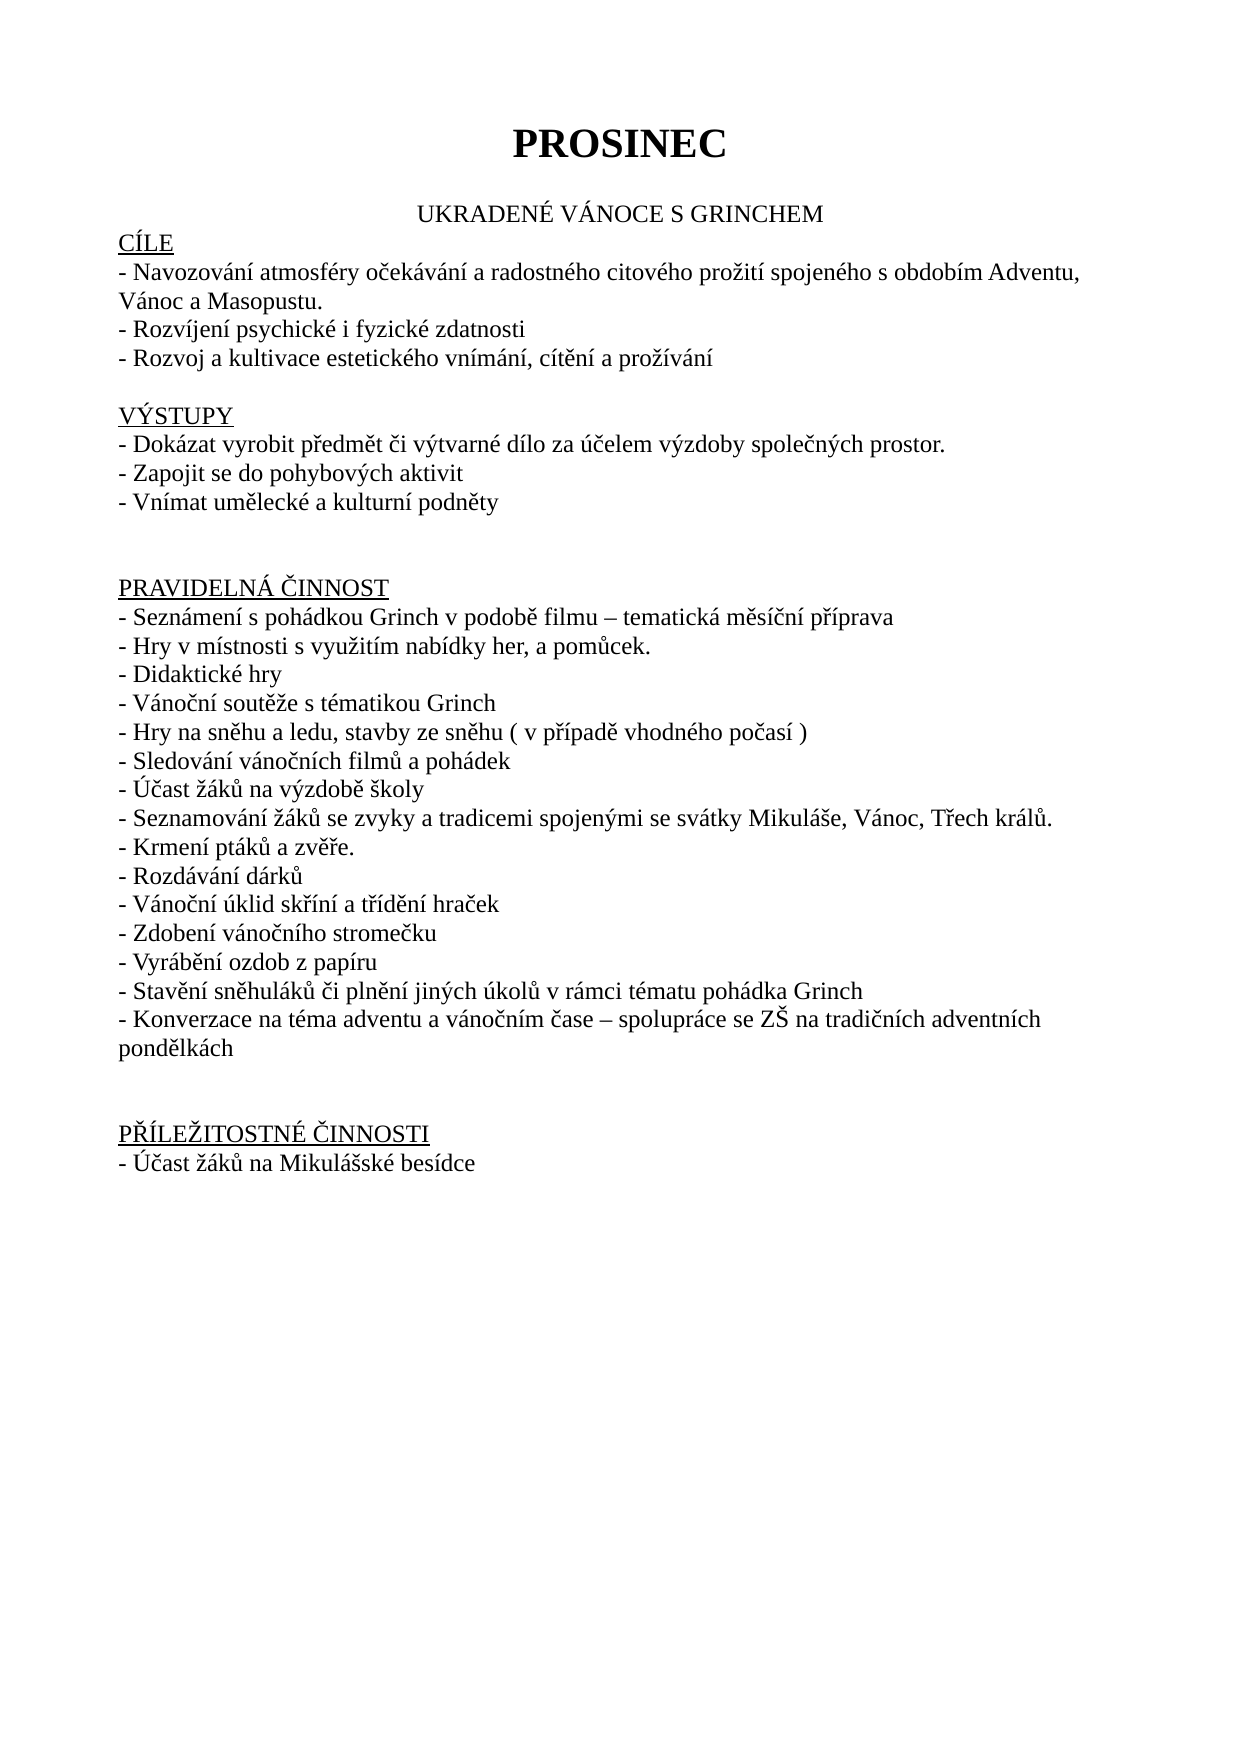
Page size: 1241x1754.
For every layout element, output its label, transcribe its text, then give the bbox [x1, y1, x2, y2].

text - Účast žáků na výzdobě školy [118, 774, 1122, 803]
text - Rozvíjení psychické i fyzické zdatnosti [118, 314, 1122, 343]
text - Zdobení vánočního stromečku [118, 918, 1122, 947]
text - Didaktické hry [118, 659, 1122, 688]
text - Vánoční úklid skříní a třídění hraček [118, 889, 1122, 918]
text PROSINEC [118, 118, 1122, 166]
text VÝSTUPY [118, 401, 1122, 429]
text - Rozdávání dárků [118, 861, 1122, 889]
text CÍLE [118, 228, 1122, 257]
text - Konverzace na téma adventu a vánočním čase – spolupráce se ZŠ na tradičních adventních pondělkách [118, 1004, 1122, 1062]
text - Rozvoj a kultivace estetického vnímání, cítění a prožívání [118, 343, 1122, 372]
text PRAVIDELNÁ ČINNOST [118, 573, 1122, 602]
text - Hry v místnosti s využitím nabídky her, a pomůcek. [118, 631, 1122, 659]
text PŘÍLEŽITOSTNÉ ČINNOSTI [118, 1119, 1122, 1148]
text - Vyrábění ozdob z papíru [118, 947, 1122, 976]
text - Vánoční soutěže s tématikou Grinch [118, 688, 1122, 717]
text UKRADENÉ VÁNOCE S GRINCHEM [118, 199, 1122, 228]
text - Dokázat vyrobit předmět či výtvarné dílo za účelem výzdoby společných prostor. [118, 429, 1122, 458]
text - Sledování vánočních filmů a pohádek [118, 746, 1122, 774]
text - Navozování atmosféry očekávání a radostného citového prožití spojeného s obdobím Adventu, Vánoc a Masopustu. [118, 257, 1122, 314]
text - Zapojit se do pohybových aktivit [118, 458, 1122, 487]
text - Vnímat umělecké a kulturní podněty [118, 487, 1122, 516]
text - Seznamování žáků se zvyky a tradicemi spojenými se svátky Mikuláše, Vánoc, Třech králů. [118, 803, 1122, 832]
text - Seznámení s pohádkou Grinch v podobě filmu – tematická měsíční příprava [118, 602, 1122, 631]
text - Hry na sněhu a ledu, stavby ze sněhu ( v případě vhodného počasí ) [118, 717, 1122, 746]
text - Účast žáků na Mikulášské besídce [118, 1148, 1122, 1177]
text - Krmení ptáků a zvěře. [118, 832, 1122, 861]
text - Stavění sněhuláků či plnění jiných úkolů v rámci tématu pohádka Grinch [118, 976, 1122, 1004]
